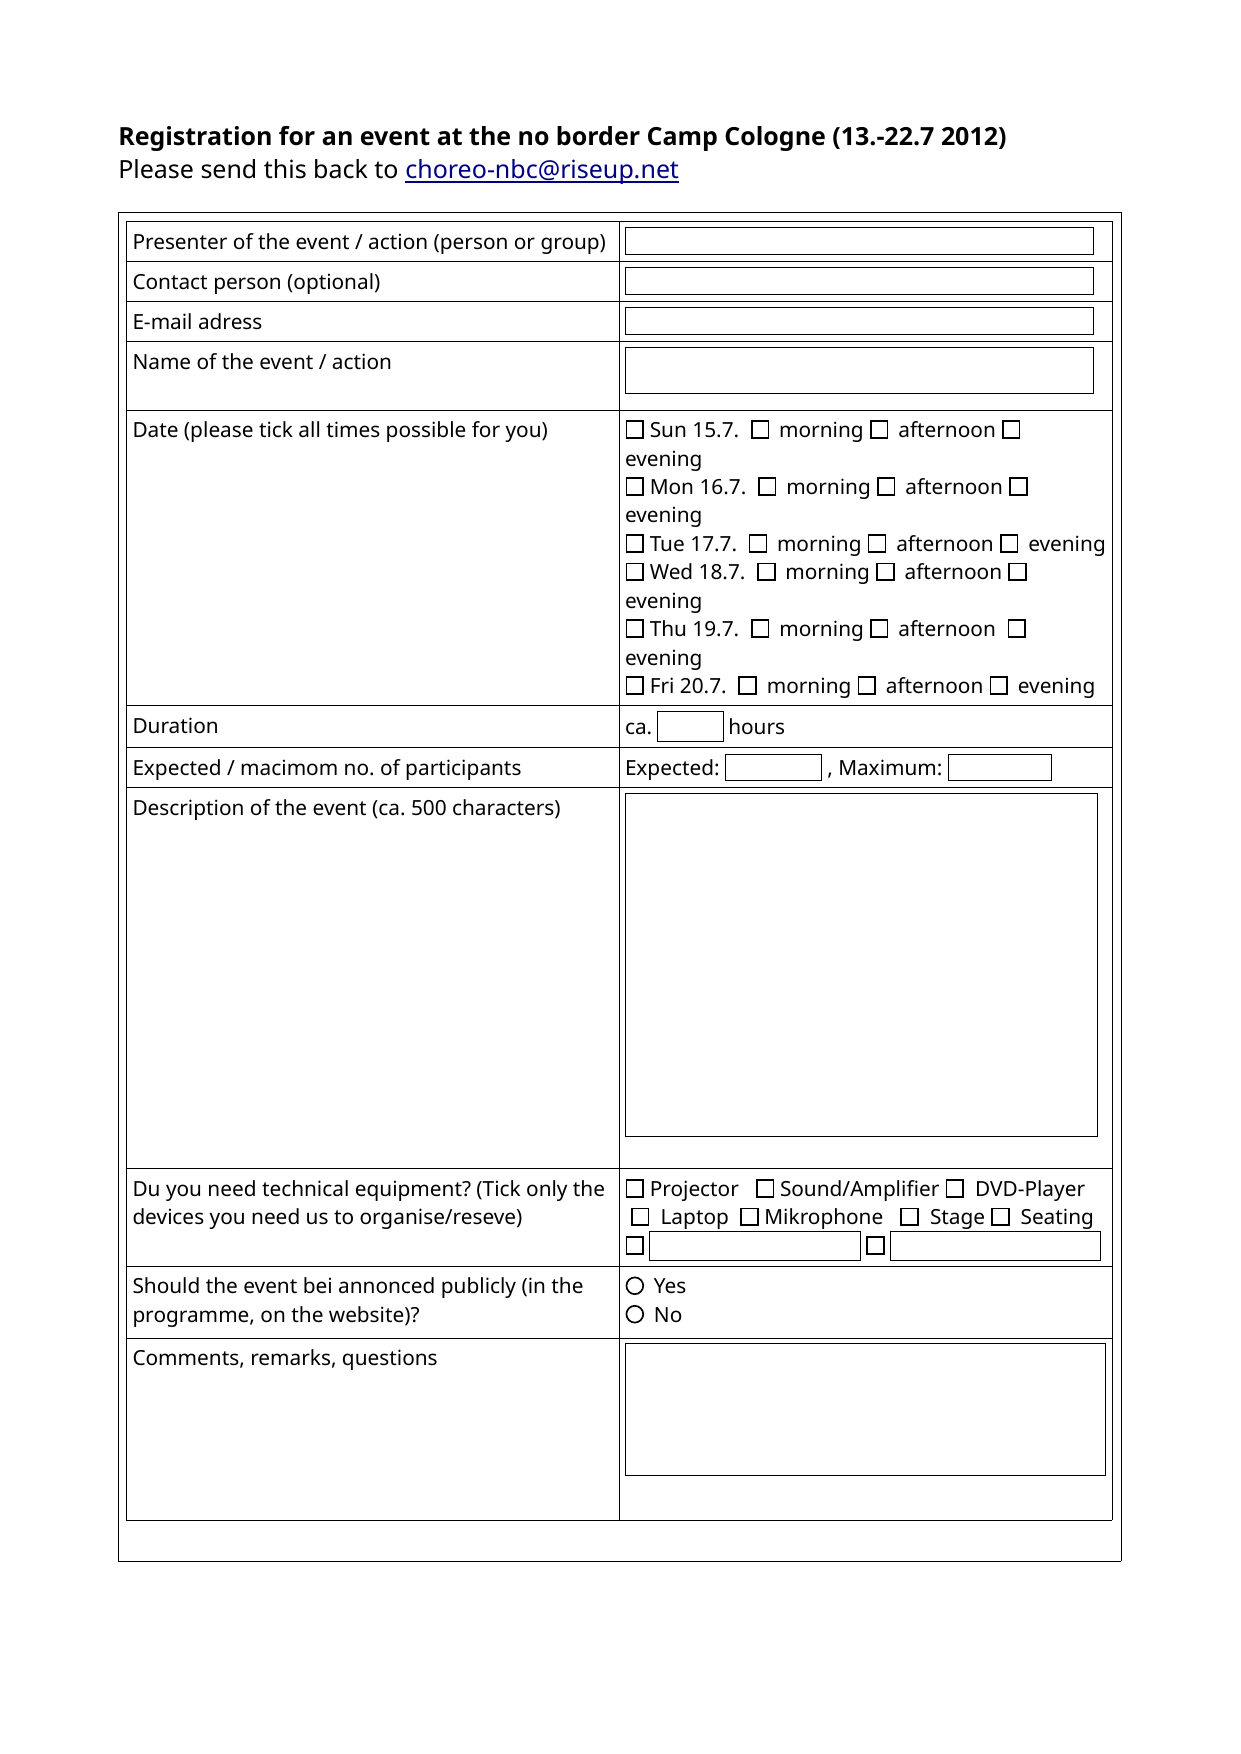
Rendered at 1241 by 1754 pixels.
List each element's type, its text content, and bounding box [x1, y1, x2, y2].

table_cell ca. hours [620, 706, 1112, 747]
table_cell Yes No [620, 1267, 1112, 1337]
table_cell Duration [127, 706, 619, 747]
table_cell Sun 15.7. morning afternoon evening Mon 16.7. morning afternoon evening Tue 17.7. morning afternoon evening Wed 18.7. morning afternoon evening Thu 19.7. morning afternoon evening Fri 20.7. morning afternoon evening [620, 411, 1112, 705]
table_cell Description of the event (ca. 500 characters) [127, 788, 619, 1168]
table_header Presenter of the event / action (person or group) [127, 222, 619, 261]
text Registration for an event at the no border Camp Cologne (13.-22.7 2012) [118, 118, 1122, 152]
table_cell Expected / macimom no. of participants [127, 748, 619, 787]
table_cell [620, 302, 1112, 341]
table_cell Projector Sound/Amplifier DVD-Player Laptop Mikrophone Stage Seating [620, 1169, 1112, 1266]
table_cell [620, 262, 1112, 301]
table_cell E-mail adress [127, 302, 619, 341]
table_cell [620, 342, 1112, 409]
table_cell Expected: , Maximum: [620, 748, 1112, 787]
table_cell Du you need technical equipment? (Tick only the devices you need us to organise/reseve) [127, 1169, 619, 1266]
table_header [620, 1339, 1112, 1520]
text [119, 213, 1121, 1561]
table_header [620, 222, 1112, 261]
table_cell [620, 788, 1112, 1168]
table_cell Contact person (optional) [127, 262, 619, 301]
text Please send this back to choreo-nbc@riseup.net [118, 152, 1122, 186]
table_cell Date (please tick all times possible for you) [127, 411, 619, 705]
table_cell Name of the event / action [127, 342, 619, 409]
table_header Comments, remarks, questions [127, 1339, 619, 1520]
table_cell Should the event bei annonced publicly (in the programme, on the website)? [127, 1267, 619, 1337]
